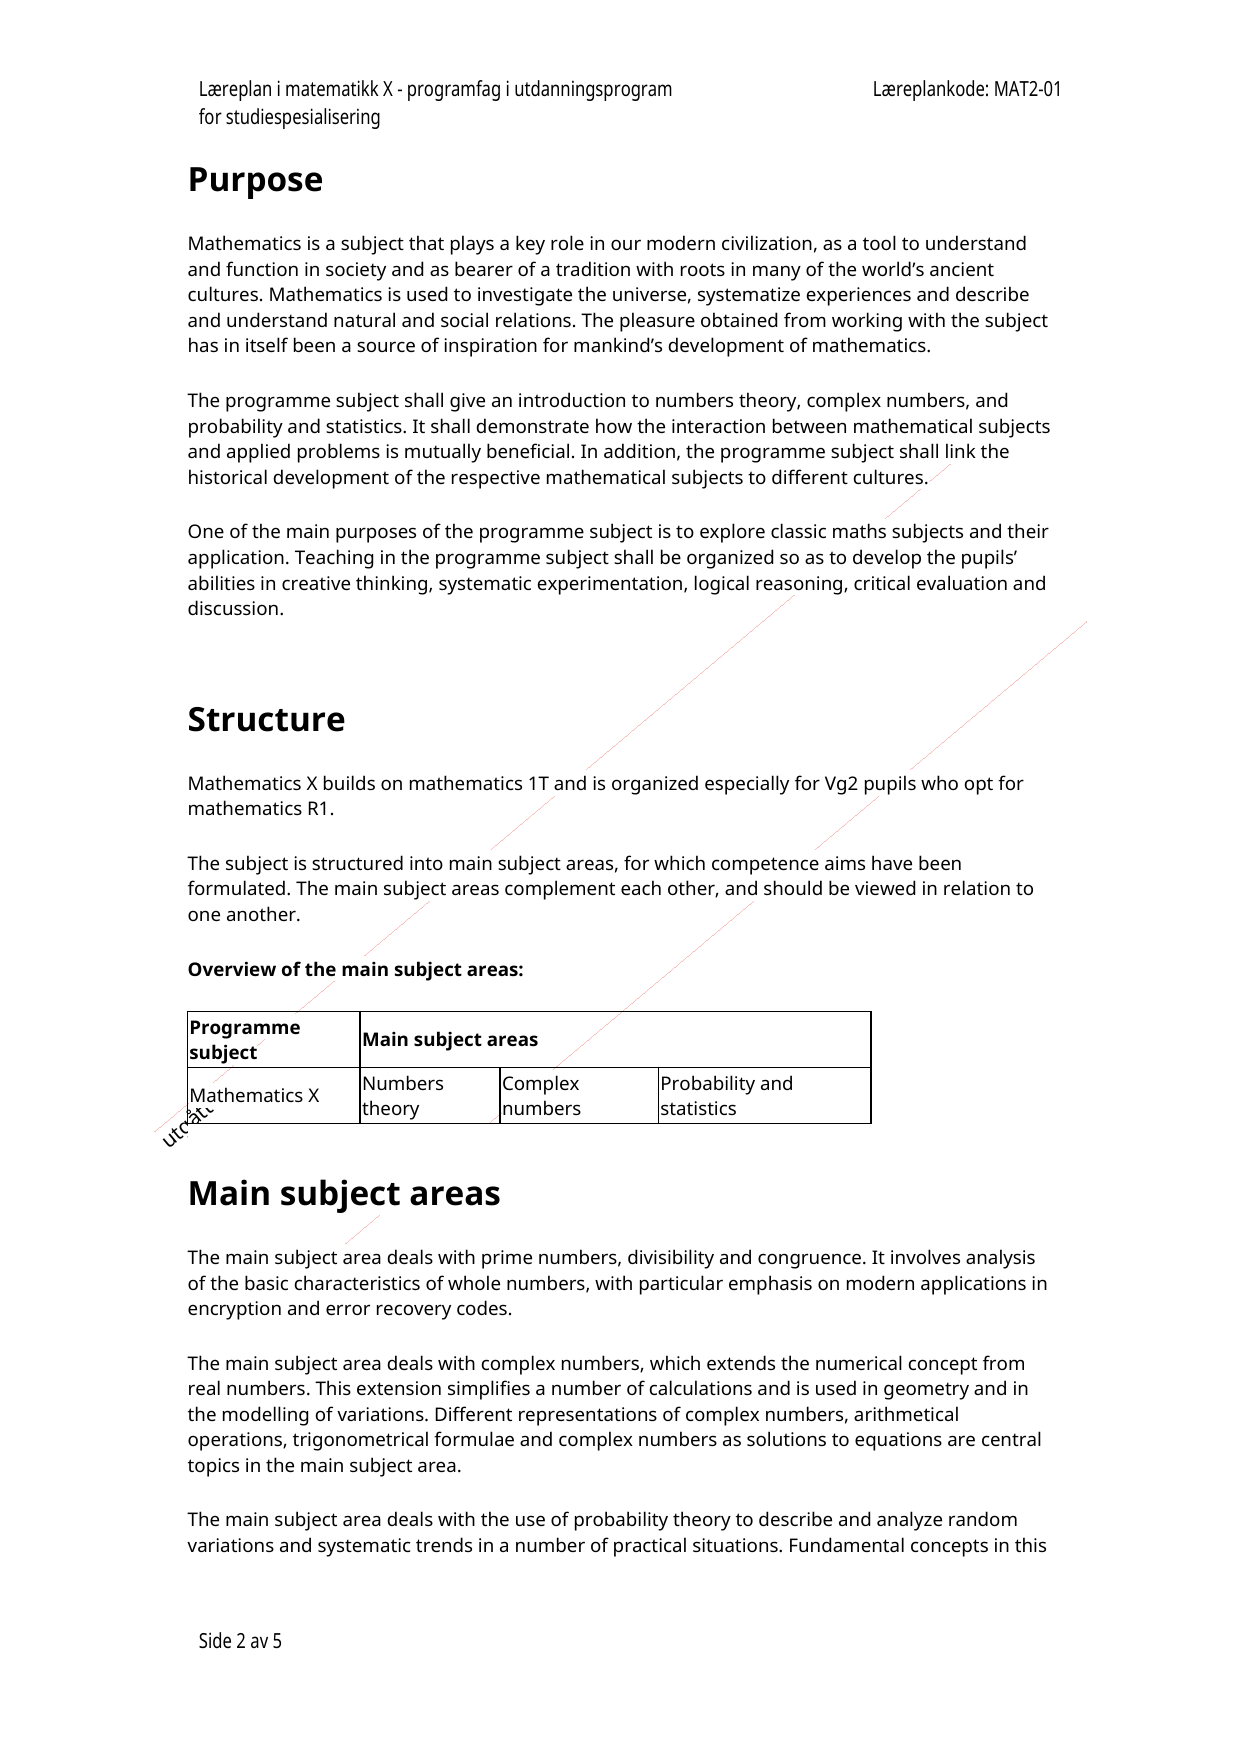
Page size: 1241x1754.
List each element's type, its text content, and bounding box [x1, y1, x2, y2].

text The subject is structured into main subject areas, for which competence aims have been formulated. The main subject areas complement each other, and should be viewed in relation to one another. [724, 850, 1053, 927]
text Overview of the main subject areas: [660, 956, 1053, 981]
table_cell Mathematics X [188, 1068, 229, 1102]
text Mathematics X builds on mathematics 1T and is organized especially for Vg2 pupils who opt for mathematics R1. [334, 796, 553, 821]
subtitle Structure [622, 650, 1051, 741]
subtitle Purpose [332, 156, 1053, 202]
table_cell Mathematics X [214, 1068, 359, 1083]
subtitle Structure [354, 650, 727, 741]
text The subject is structured into main subject areas, for which competence aims have been formulated. The main subject areas complement each other, and should be viewed in relation to one another. [400, 901, 752, 927]
text Mathematics X builds on mathematics 1T and is organized especially for Vg2 pupils who opt for mathematics R1. [851, 770, 1053, 821]
table_header Main subject areas [361, 1012, 620, 1067]
text Overview of the main subject areas: [524, 956, 686, 981]
text Mathematics X builds on mathematics 1T and is organized especially for Vg2 pupils who opt for mathematics R1. [526, 796, 877, 821]
text The main subject area deals with prime numbers, divisibility and congruence. It involves analysis of the basic characteristics of whole numbers, with particular emphasis on modern applications in encryption and error recovery codes. [513, 1244, 1053, 1321]
subtitle Main subject areas [510, 1124, 1053, 1215]
text One of the main purposes of the programme subject is to explore classic maths subjects and their application. Teaching in the programme subject shall be organized so as to develop the pupils’ abilities in creative thinking, systematic experimentation, logical reasoning, critical evaluation and discussion. [765, 519, 1053, 621]
subtitle Structure [946, 651, 1053, 741]
table_cell Mathematics X [188, 1104, 359, 1122]
text The main subject area deals with complex numbers, which extends the numerical concept from real numbers. This extension simplifies a number of calculations and is used in geometry and in the modelling of variations. Different representations of complex numbers, arithmetical operations, trigonometrical formulae and complex numbers as solutions to equations are central topics in the main subject area. [462, 1350, 1053, 1478]
table_header [558, 1012, 870, 1067]
text One of the main purposes of the programme subject is to explore classic maths subjects and their application. Teaching in the programme subject shall be organized so as to develop the pupils’ abilities in creative thinking, systematic experimentation, logical reasoning, critical evaluation and discussion. [284, 595, 792, 621]
text Mathematics is a subject that plays a key role in our modern civilization, as a tool to understand and function in society and as bearer of a tradition with roots in many of the world’s ancient cultures. Mathematics is used to investigate the universe, systematize experiences and describe and understand natural and social relations. The pleasure obtained from working with the subject has in itself been a source of inspiration for mankind’s development of mathematics. [932, 231, 1053, 358]
text The programme subject shall give an introduction to numbers theory, complex numbers, and probability and statistics. It shall demonstrate how the interaction between mathematical subjects and applied problems is mutually beneficial. In addition, the programme subject shall link the historical development of the respective mathematical subjects to different cultures. [187, 387, 1053, 489]
